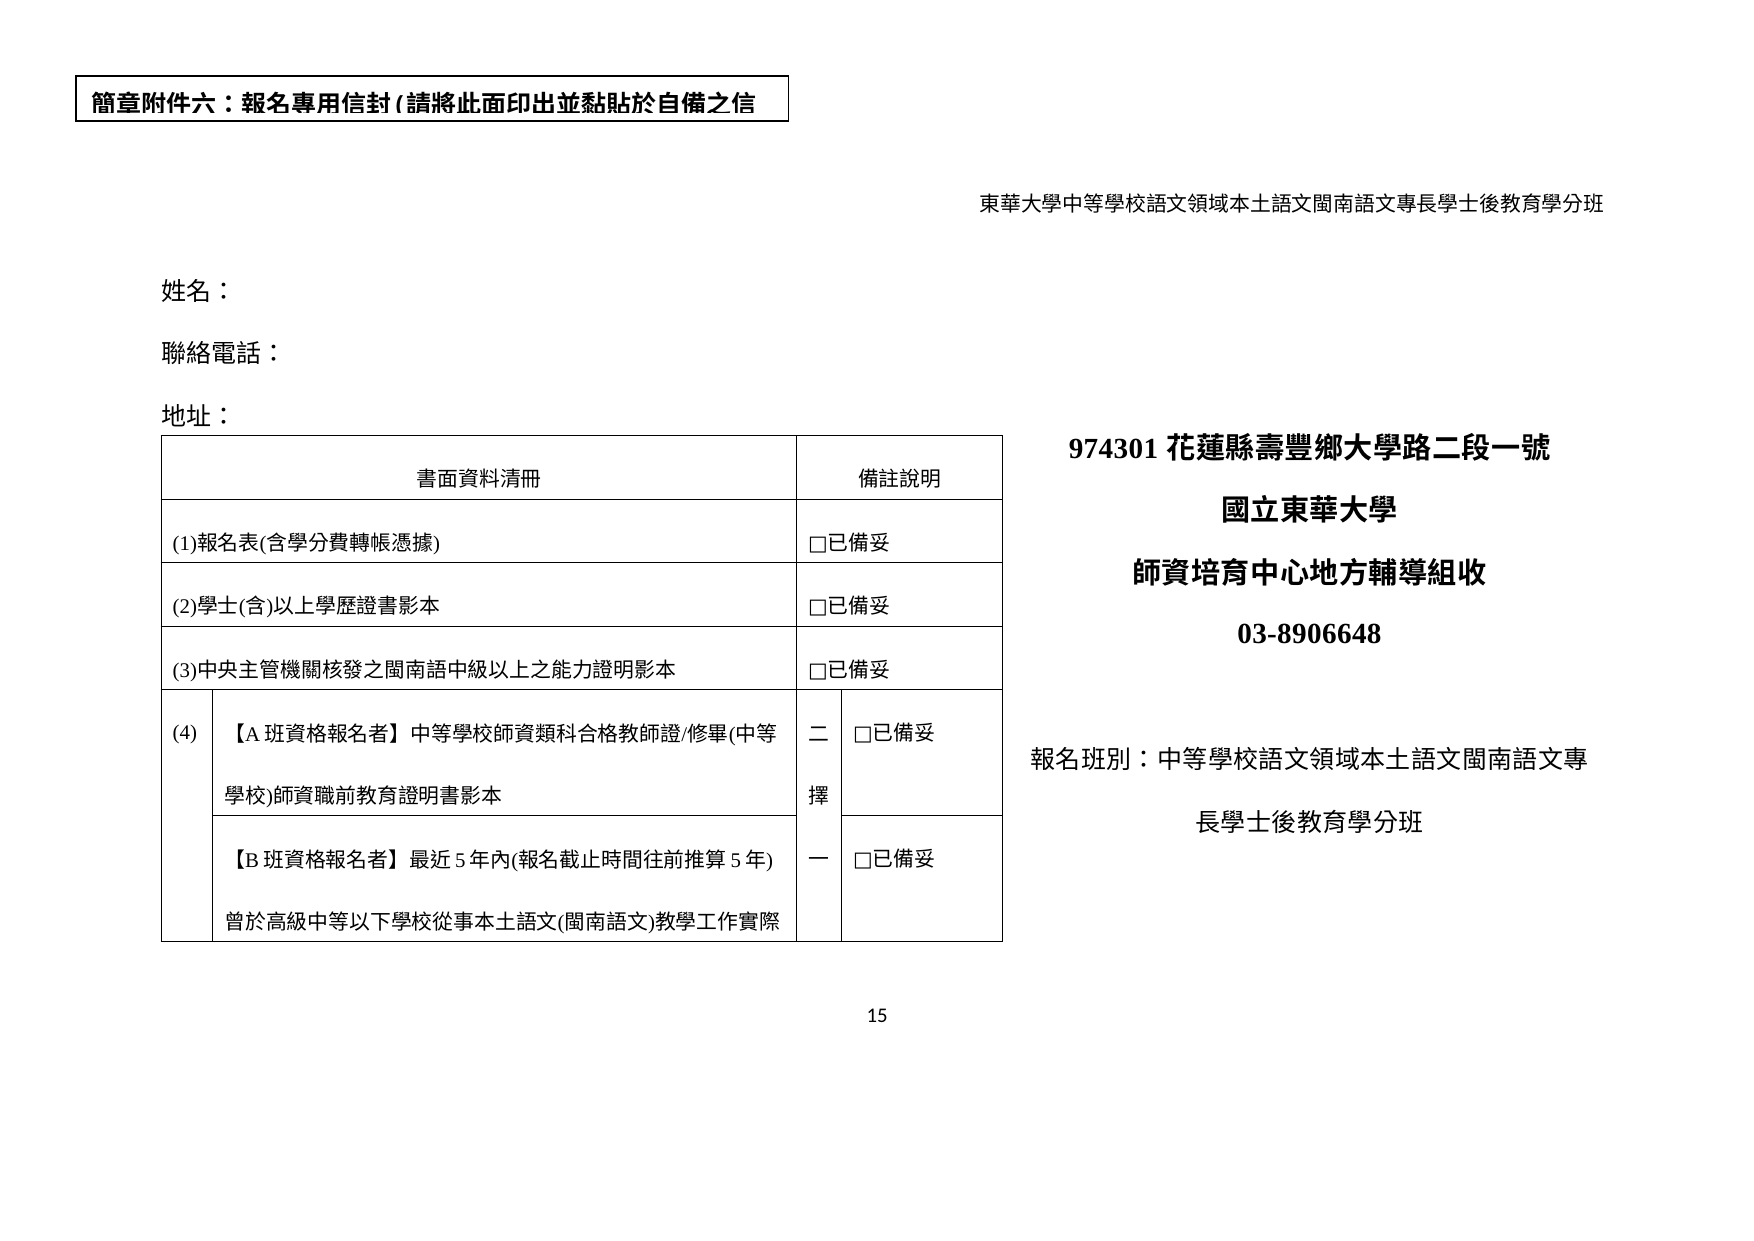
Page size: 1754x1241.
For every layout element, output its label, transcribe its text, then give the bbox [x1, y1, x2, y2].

table_cell 【B班資格報名者】最近5年內(報名截止時間往前推算5年)曾於高級中等以下學校從事本土語文(閩南語文)教學工作實際 [213, 816, 796, 941]
table_cell (4) [162, 690, 212, 941]
table_header 姓名： 聯絡電話： 地址： [150, 248, 1015, 997]
table_cell 【A班資格報名者】中等學校師資類科合格教師證/修畢(中等學校)師資職前教育證明書影本 [213, 690, 796, 815]
table_header 974301 花蓮縣壽豐鄉大學路二段一號 國立東華大學 師資培育中心地方輔導組收 03-8906648 報名班別：中等學校語文領域本土語文閩南語文專長學士後教育學分班 [1015, 248, 1604, 997]
table_cell □已備妥 [797, 627, 1002, 689]
table_cell (2)學士(含)以上學歷證書影本 [162, 563, 796, 626]
table_cell (3)中央主管機關核發之閩南語中級以上之能力證明影本 [162, 627, 796, 689]
table_cell (1)報名表(含學分費轉帳憑據) [162, 500, 796, 562]
table_cell □已備妥 [797, 500, 1002, 562]
table_header 書面資料清冊 [162, 436, 796, 498]
table_cell 二擇一 [797, 690, 841, 941]
table_cell □已備妥 [842, 690, 1002, 815]
table_header 姓名： 聯絡電話： 地址： [77, 77, 788, 120]
table_cell □已備妥 [797, 563, 1002, 626]
table_header 備註說明 [797, 436, 1002, 498]
table_cell □已備妥 [842, 816, 1002, 941]
